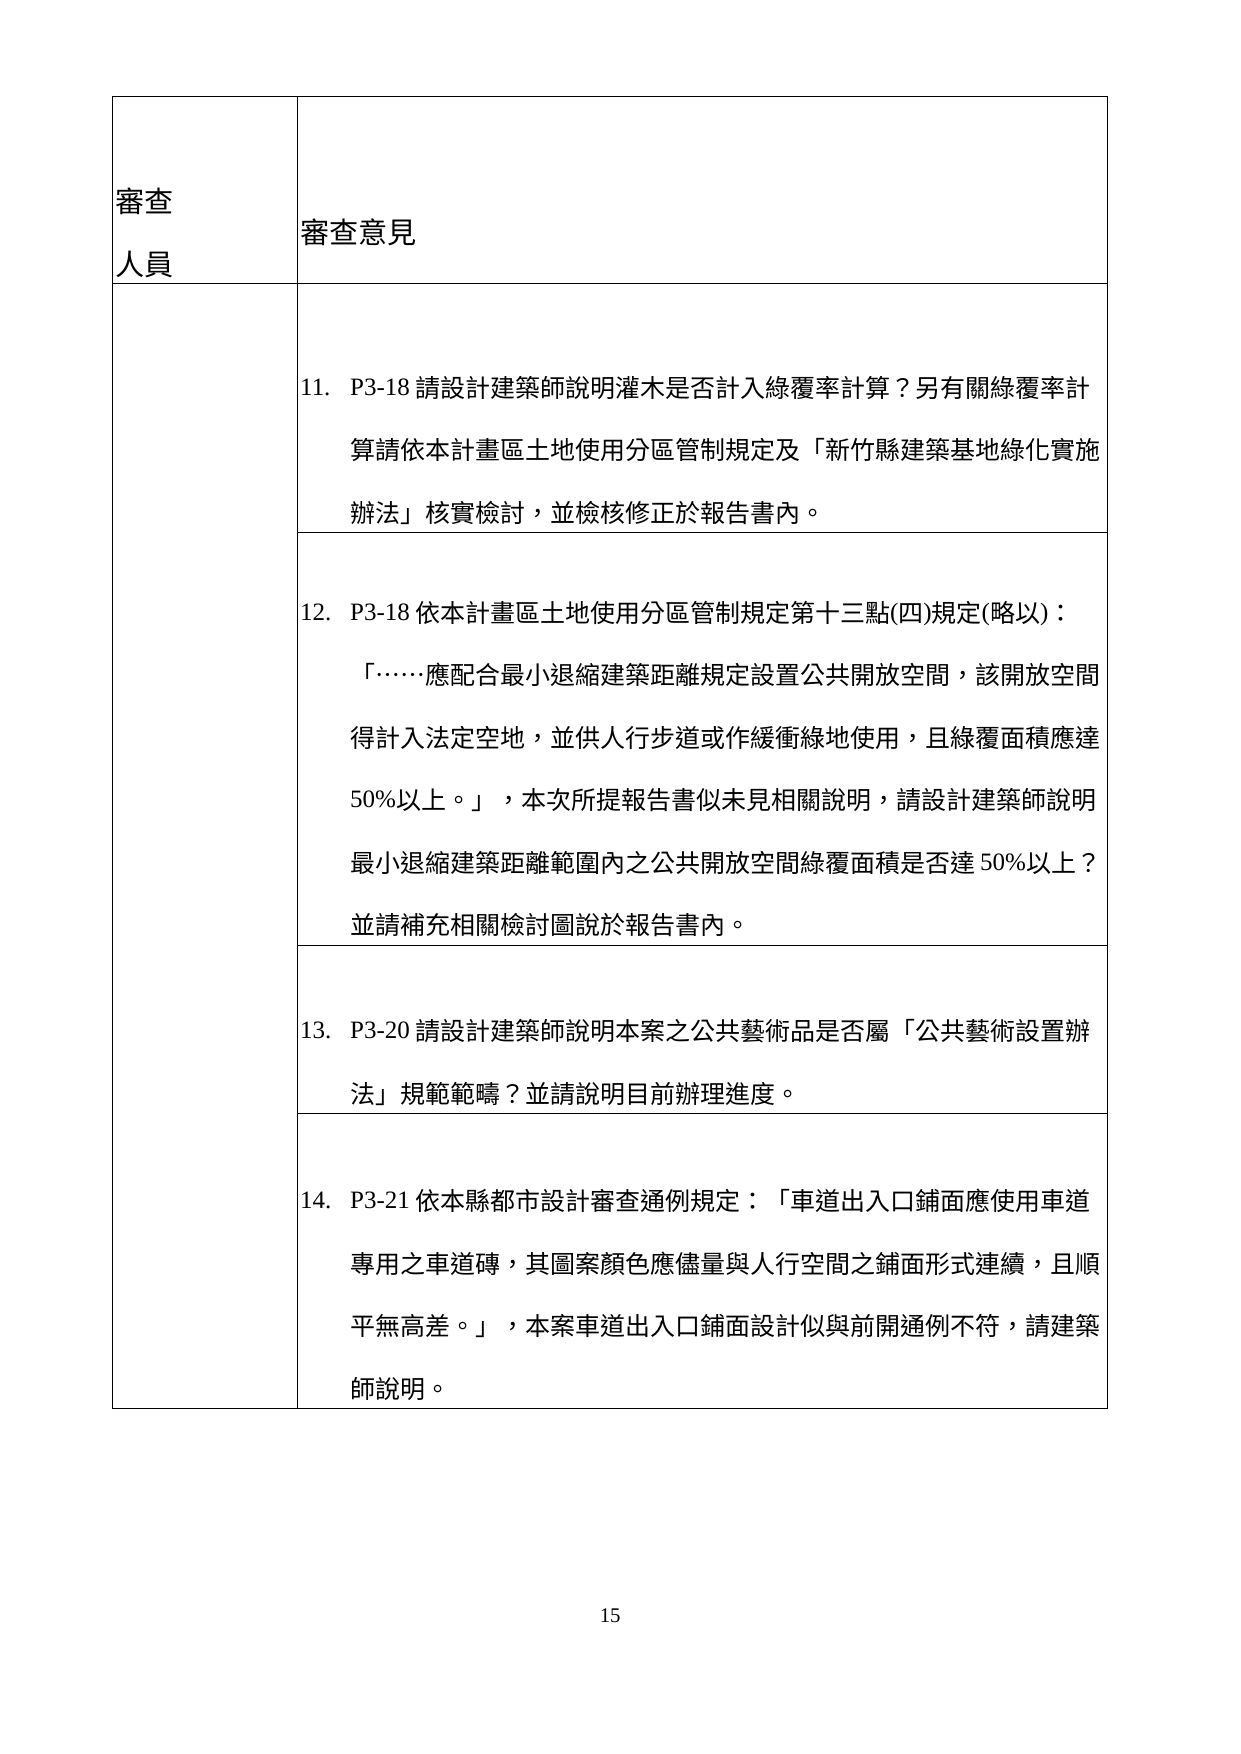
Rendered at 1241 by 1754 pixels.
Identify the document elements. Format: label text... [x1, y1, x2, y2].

table_cell P3-21依本縣都市設計審查通例規定：「車道出入口鋪面應使用車道專用之車道磚，其圖案顏色應儘量與人行空間之鋪面形式連續，且順平無高差。」，本案車道出入口鋪面設計似與前開通例不符，請建築師說明。 [298, 1114, 1107, 1408]
table_cell [113, 284, 297, 1408]
table_header 審查意見 [298, 97, 1107, 283]
table_cell P3-20請設計建築師說明本案之公共藝術品是否屬「公共藝術設置辦法」規範範疇？並請說明目前辦理進度。 [298, 946, 1107, 1113]
table_cell P3-18依本計畫區土地使用分區管制規定第十三點(四)規定(略以)：「……應配合最小退縮建築距離規定設置公共開放空間，該開放空間得計入法定空地，並供人行步道或作緩衝綠地使用，且綠覆面積應達50%以上。」，本次所提報告書似未見相關說明，請設計建築師說明最小退縮建築距離範圍內之公共開放空間綠覆面積是否達50%以上？並請補充相關檢討圖說於報告書內。 [298, 533, 1107, 945]
table_header 審查 人員 [113, 97, 297, 283]
table_cell P3-18請設計建築師說明灌木是否計入綠覆率計算？另有關綠覆率計算請依本計畫區土地使用分區管制規定及「新竹縣建築基地綠化實施辦法」核實檢討，並檢核修正於報告書內。 [298, 284, 1107, 532]
